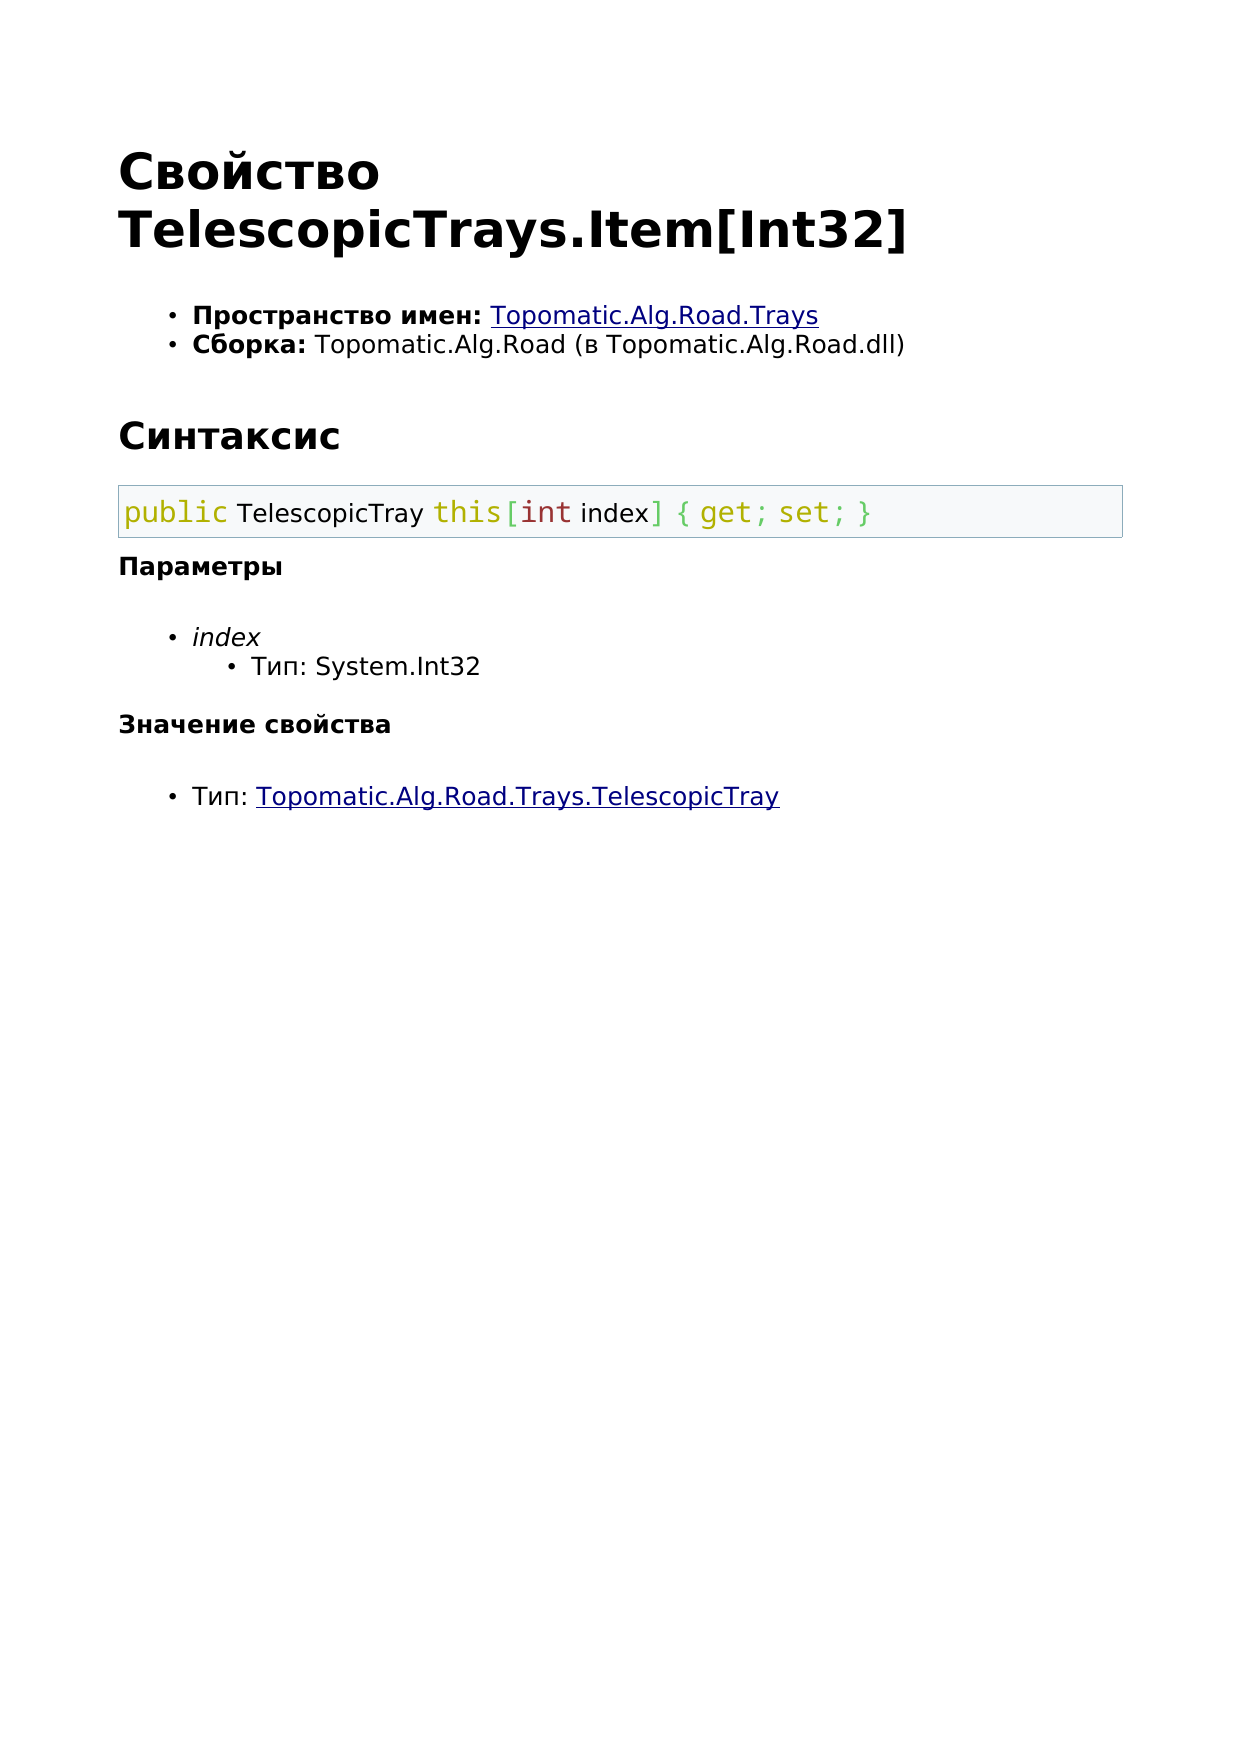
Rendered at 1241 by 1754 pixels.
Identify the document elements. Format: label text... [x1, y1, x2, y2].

text Параметры [118, 552, 1122, 581]
list Тип: Topomatic.Alg.Road.Trays.TelescopicTray [177, 782, 1122, 811]
list Пространство имен: Topomatic.Alg.Road.Trays [177, 302, 1122, 331]
text Значение свойства [118, 711, 1122, 740]
table_header public TelescopicTray this[int index] { get; set; } [119, 486, 1122, 537]
list Тип: System.Int32 [236, 652, 1122, 681]
subtitle Синтаксис [118, 414, 1122, 458]
subtitle Свойство TelescopicTrays.Item[Int32] [118, 143, 1122, 259]
list Сборка: Topomatic.Alg.Road (в Topomatic.Alg.Road.dll) [177, 331, 1122, 360]
list index [177, 623, 1122, 652]
